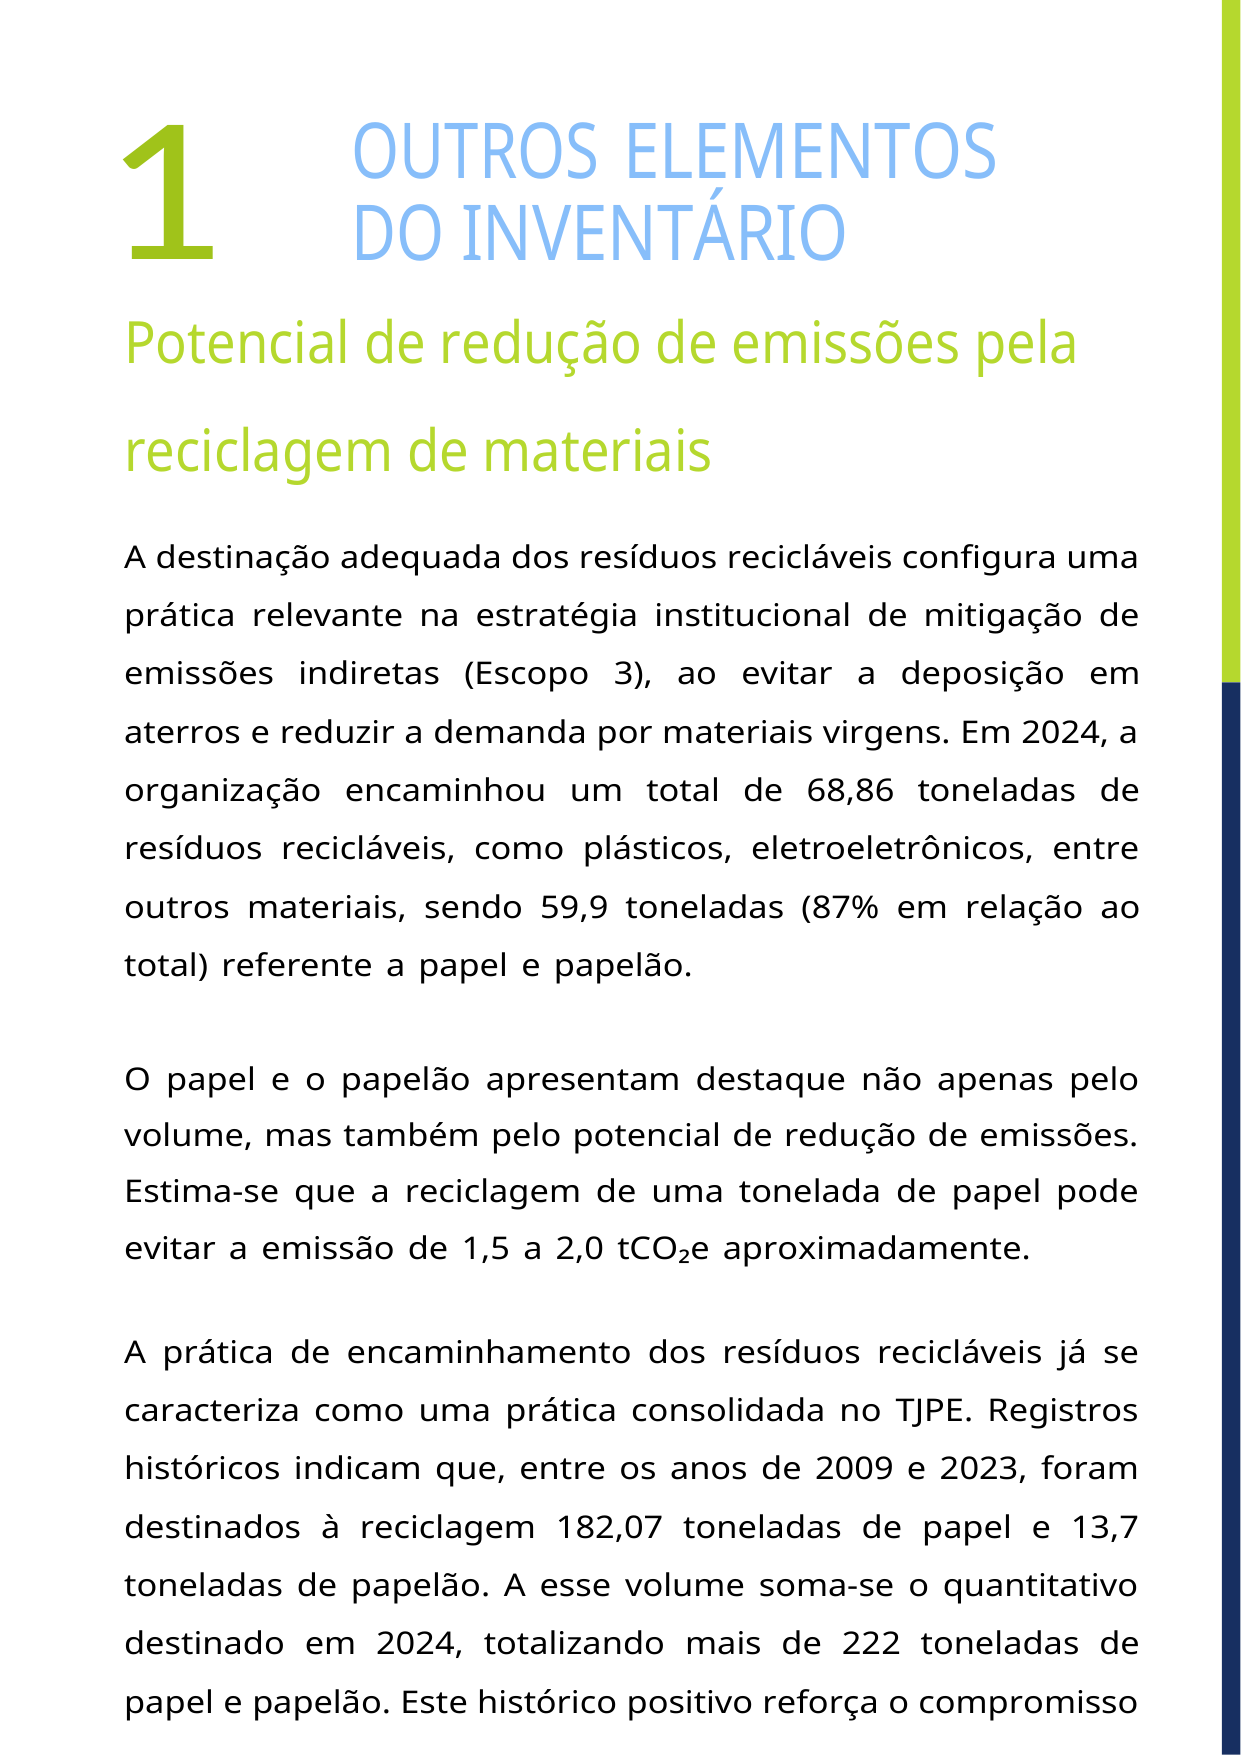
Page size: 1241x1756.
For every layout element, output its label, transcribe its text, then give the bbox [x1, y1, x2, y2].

text A prática de encaminhamento dos resíduos recicláveis já se caracteriza como uma prática consolidada no TJPE. Registros históricos indicam que, entre os anos de 2009 e 2023, foram destinados à reciclagem 182,07 toneladas de papel e 13,7 toneladas de papelão. A esse volume soma-se o quantitativo destinado em 2024, totalizando mais de 222 toneladas de papel e papelão. Este histórico positivo reforça o compromisso [124, 1329, 1140, 1722]
text A destinação adequada dos resíduos recicláveis configura uma prática relevante na estratégia institucional de mitigação de emissões indiretas (Escopo 3), ao evitar a deposição em aterros e reduzir a demanda por materiais virgens. Em 2024, a organização encaminhou um total de 68,86 toneladas de resíduos recicláveis, como plásticos, eletroeletrônicos, entre outros materiais, sendo 59,9 toneladas (87% em relação ao total) referente a papel e papelão. [124, 535, 1140, 986]
text O papel e o papelão apresentam destaque não apenas pelo volume, mas também pelo potencial de redução de emissões. Estima-se que a reciclagem de uma tonelada de papel pode evitar a emissão de 1,5 a 2,0 tCO₂e aproximadamente. [124, 1057, 1140, 1268]
subtitle Potencial de redução de emissões pela reciclagem de materiais [124, 301, 1221, 488]
